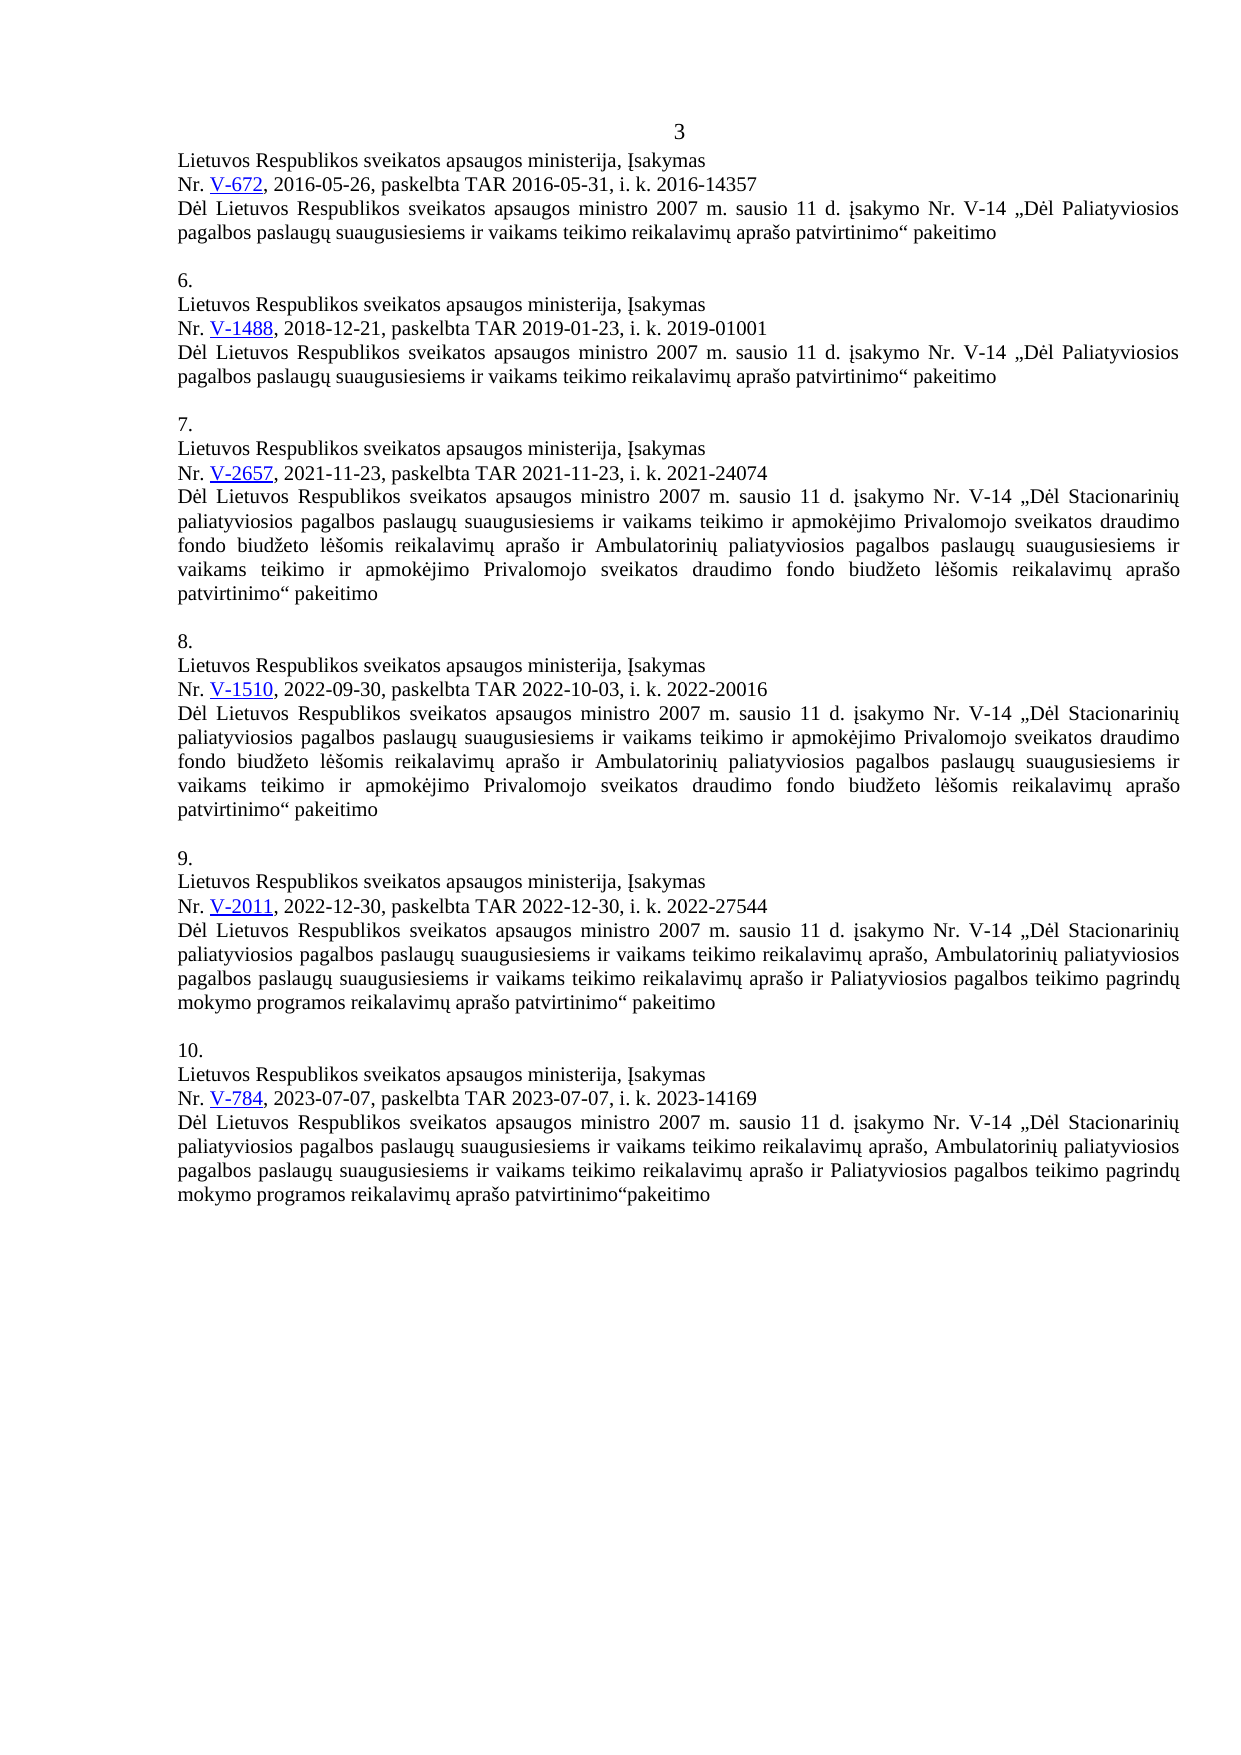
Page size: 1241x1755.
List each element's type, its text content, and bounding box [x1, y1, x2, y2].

text Nr. V-2011, 2022-12-30, paskelbta TAR 2022-12-30, i. k. 2022-27544 [177, 893, 1181, 918]
text Lietuvos Respublikos sveikatos apsaugos ministerija, Įsakymas [177, 436, 1181, 460]
text Nr. V-672, 2016-05-26, paskelbta TAR 2016-05-31, i. k. 2016-14357 [177, 172, 1181, 196]
text 9. [177, 845, 1181, 869]
text Dėl Lietuvos Respublikos sveikatos apsaugos ministro 2007 m. sausio 11 d. įsakymo Nr. V-14 „Dėl Stacionarinių paliatyviosios pagalbos paslaugų suaugusiesiems ir vaikams teikimo reikalavimų aprašo, Ambulatorinių paliatyviosios pagalbos paslaugų suaugusiesiems ir vaikams teikimo reikalavimų aprašo ir Paliatyviosios pagalbos teikimo pagrindų mokymo programos reikalavimų aprašo patvirtinimo“ pakeitimo [177, 918, 1181, 1014]
text 8. [177, 629, 1181, 653]
text Nr. V-2657, 2021-11-23, paskelbta TAR 2021-11-23, i. k. 2021-24074 [177, 460, 1181, 484]
text 7. [177, 412, 1181, 436]
text Nr. V-784, 2023-07-07, paskelbta TAR 2023-07-07, i. k. 2023-14169 [177, 1086, 1181, 1110]
text Lietuvos Respublikos sveikatos apsaugos ministerija, Įsakymas [177, 1062, 1181, 1086]
text Dėl Lietuvos Respublikos sveikatos apsaugos ministro 2007 m. sausio 11 d. įsakymo Nr. V-14 „Dėl Paliatyviosios pagalbos paslaugų suaugusiesiems ir vaikams teikimo reikalavimų aprašo patvirtinimo“ pakeitimo [177, 340, 1181, 388]
text Dėl Lietuvos Respublikos sveikatos apsaugos ministro 2007 m. sausio 11 d. įsakymo Nr. V-14 „Dėl Stacionarinių paliatyviosios pagalbos paslaugų suaugusiesiems ir vaikams teikimo ir apmokėjimo Privalomojo sveikatos draudimo fondo biudžeto lėšomis reikalavimų aprašo ir Ambulatorinių paliatyviosios pagalbos paslaugų suaugusiesiems ir vaikams teikimo ir apmokėjimo Privalomojo sveikatos draudimo fondo biudžeto lėšomis reikalavimų aprašo patvirtinimo“ pakeitimo [177, 701, 1181, 821]
text Lietuvos Respublikos sveikatos apsaugos ministerija, Įsakymas [177, 148, 1181, 172]
text Dėl Lietuvos Respublikos sveikatos apsaugos ministro 2007 m. sausio 11 d. įsakymo Nr. V-14 „Dėl Paliatyviosios pagalbos paslaugų suaugusiesiems ir vaikams teikimo reikalavimų aprašo patvirtinimo“ pakeitimo [177, 196, 1181, 244]
text Nr. V-1510, 2022-09-30, paskelbta TAR 2022-10-03, i. k. 2022-20016 [177, 677, 1181, 701]
text Nr. V-1488, 2018-12-21, paskelbta TAR 2019-01-23, i. k. 2019-01001 [177, 316, 1181, 340]
text 6. [177, 268, 1181, 292]
text Dėl Lietuvos Respublikos sveikatos apsaugos ministro 2007 m. sausio 11 d. įsakymo Nr. V-14 „Dėl Stacionarinių paliatyviosios pagalbos paslaugų suaugusiesiems ir vaikams teikimo ir apmokėjimo Privalomojo sveikatos draudimo fondo biudžeto lėšomis reikalavimų aprašo ir Ambulatorinių paliatyviosios pagalbos paslaugų suaugusiesiems ir vaikams teikimo ir apmokėjimo Privalomojo sveikatos draudimo fondo biudžeto lėšomis reikalavimų aprašo patvirtinimo“ pakeitimo [177, 484, 1181, 605]
text 10. [177, 1038, 1181, 1062]
text Dėl Lietuvos Respublikos sveikatos apsaugos ministro 2007 m. sausio 11 d. įsakymo Nr. V-14 „Dėl Stacionarinių paliatyviosios pagalbos paslaugų suaugusiesiems ir vaikams teikimo reikalavimų aprašo, Ambulatorinių paliatyviosios pagalbos paslaugų suaugusiesiems ir vaikams teikimo reikalavimų aprašo ir Paliatyviosios pagalbos teikimo pagrindų mokymo programos reikalavimų aprašo patvirtinimo“pakeitimo [177, 1110, 1181, 1206]
text Lietuvos Respublikos sveikatos apsaugos ministerija, Įsakymas [177, 653, 1181, 677]
text Lietuvos Respublikos sveikatos apsaugos ministerija, Įsakymas [177, 292, 1181, 316]
text Lietuvos Respublikos sveikatos apsaugos ministerija, Įsakymas [177, 869, 1181, 893]
